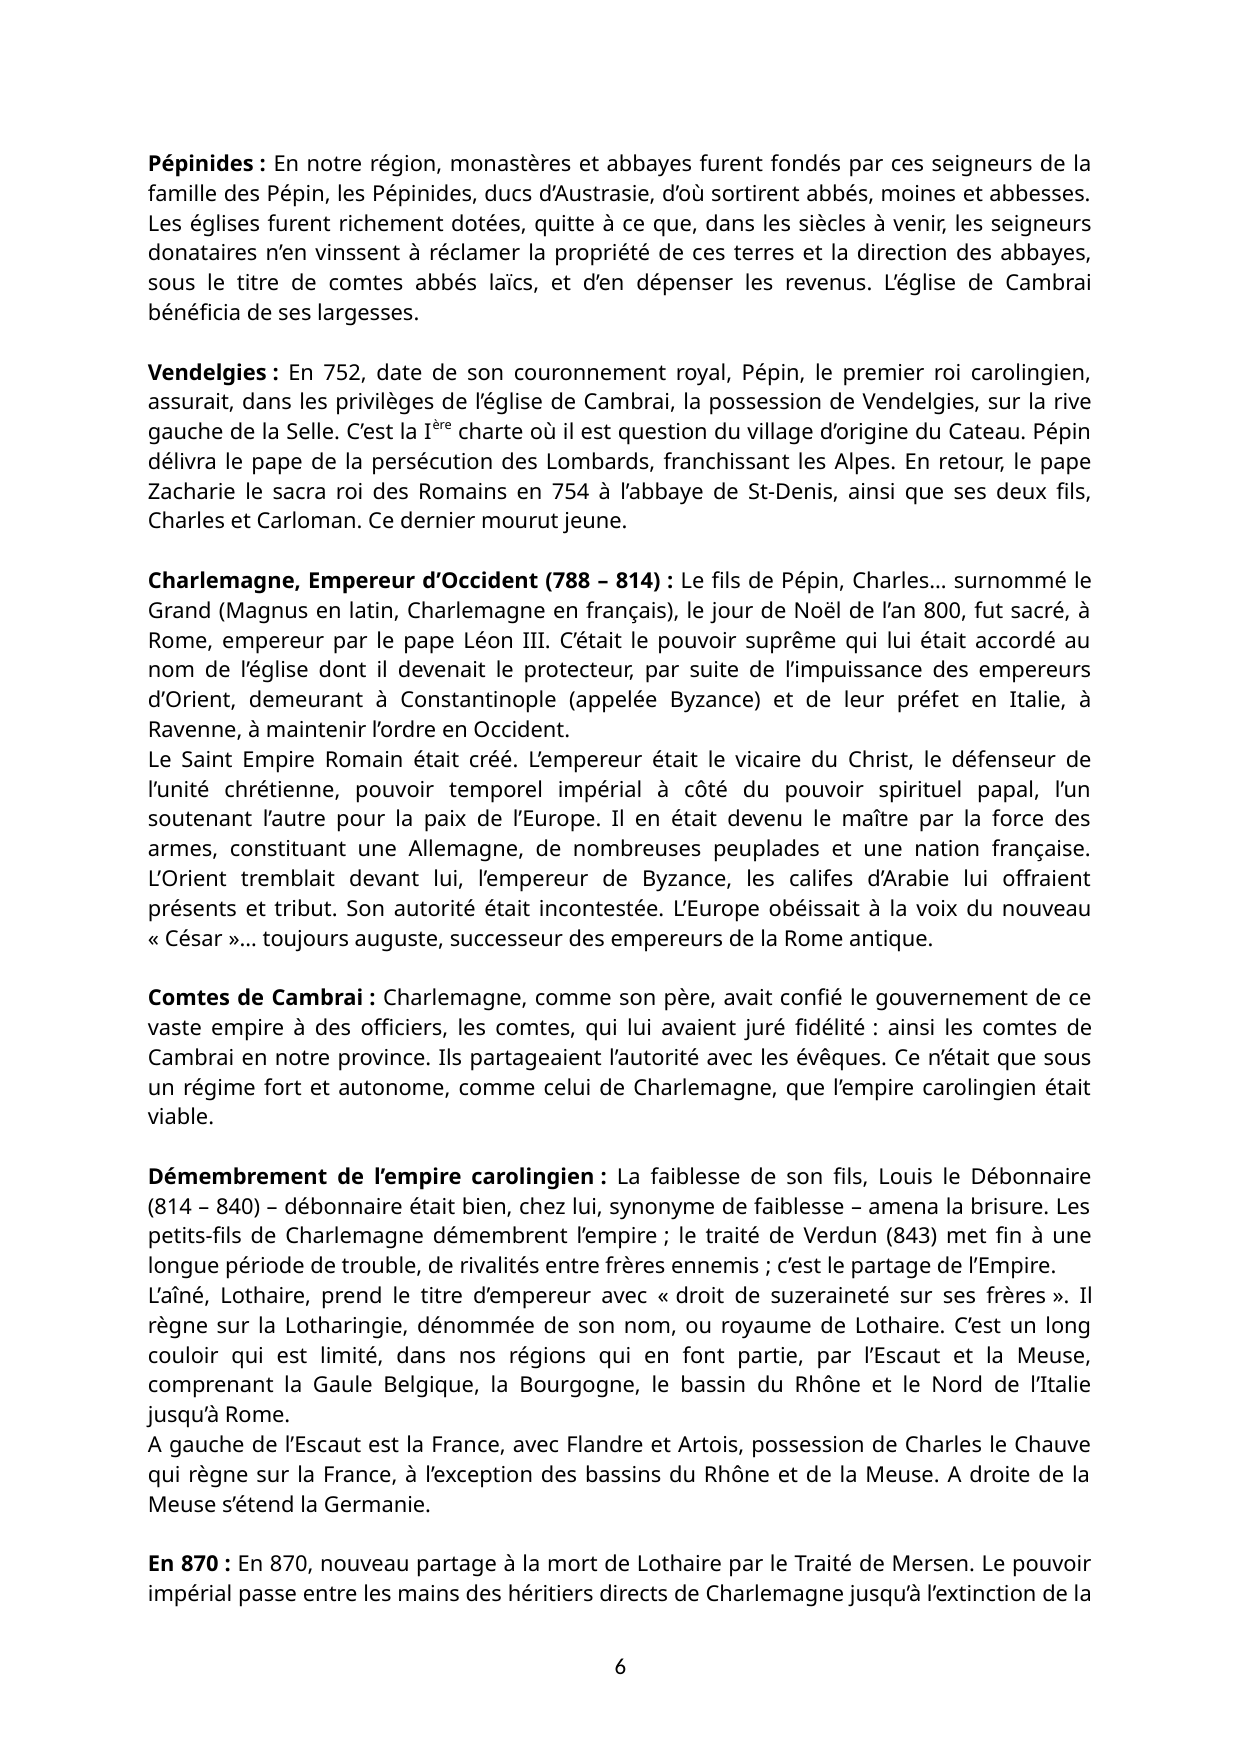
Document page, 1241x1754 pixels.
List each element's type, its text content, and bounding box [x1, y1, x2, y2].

text Vendelgies : En 752, date de son couronnement royal, Pépin, le premier roi carolingien, assurait, dans les privilèges de l’église de Cambrai, la possession de Vendelgies, sur la rive gauche de la Selle. C’est la Ière charte où il est question du village d’origine du Cateau. Pépin délivra le pape de la persécution des Lombards, franchissant les Alpes. En retour, le pape Zacharie le sacra roi des Romains en 754 à l’abbaye de St-Denis, ainsi que ses deux fils, Charles et Carloman. Ce dernier mourut jeune. [148, 356, 1092, 535]
text Le Saint Empire Romain était créé. L’empereur était le vicaire du Christ, le défenseur de l’unité chrétienne, pouvoir temporel impérial à côté du pouvoir spirituel papal, l’un soutenant l’autre pour la paix de l’Europe. Il en était devenu le maître par la force des armes, constituant une Allemagne, de nombreuses peuplades et une nation française. L’Orient tremblait devant lui, l’empereur de Byzance, les califes d’Arabie lui offraient présents et tribut. Son autorité était incontestée. L’Europe obéissait à la voix du nouveau « César »… toujours auguste, successeur des empereurs de la Rome antique. [148, 744, 1092, 952]
text L’aîné, Lothaire, prend le titre d’empereur avec « droit de suzeraineté sur ses frères ». Il règne sur la Lotharingie, dénommée de son nom, ou royaume de Lothaire. C’est un long couloir qui est limité, dans nos régions qui en font partie, par l’Escaut et la Meuse, comprenant la Gaule Belgique, la Bourgogne, le bassin du Rhône et le Nord de l’Italie jusqu’à Rome. [148, 1280, 1092, 1429]
text Pépinides : En notre région, monastères et abbayes furent fondés par ces seigneurs de la famille des Pépin, les Pépinides, ducs d’Austrasie, d’où sortirent abbés, moines et abbesses. Les églises furent richement dotées, quitte à ce que, dans les siècles à venir, les seigneurs donataires n’en vinssent à réclamer la propriété de ces terres et la direction des abbayes, sous le titre de comtes abbés laïcs, et d’en dépenser les revenus. L’église de Cambrai bénéficia de ses largesses. [148, 148, 1092, 327]
text En 870 : En 870, nouveau partage à la mort de Lothaire par le Traité de Mersen. Le pouvoir impérial passe entre les mains des héritiers directs de Charlemagne jusqu’à l’extinction de la [148, 1548, 1092, 1608]
text A gauche de l’Escaut est la France, avec Flandre et Artois, possession de Charles le Chauve qui règne sur la France, à l’exception des bassins du Rhône et de la Meuse. A droite de la Meuse s’étend la Germanie. [148, 1429, 1092, 1518]
text Démembrement de l’empire carolingien : La faiblesse de son fils, Louis le Débonnaire (814 – 840) – débonnaire était bien, chez lui, synonyme de faiblesse – amena la brisure. Les petits-fils de Charlemagne démembrent l’empire ; le traité de Verdun (843) met fin à une longue période de trouble, de rivalités entre frères ennemis ; c’est le partage de l’Empire. [148, 1161, 1092, 1280]
text Charlemagne, Empereur d’Occident (788 – 814) : Le fils de Pépin, Charles… surnommé le Grand (Magnus en latin, Charlemagne en français), le jour de Noël de l’an 800, fut sacré, à Rome, empereur par le pape Léon III. C’était le pouvoir suprême qui lui était accordé au nom de l’église dont il devenait le protecteur, par suite de l’impuissance des empereurs d’Orient, demeurant à Constantinople (appelée Byzance) et de leur préfet en Italie, à Ravenne, à maintenir l’ordre en Occident. [148, 565, 1092, 744]
text Comtes de Cambrai : Charlemagne, comme son père, avait confié le gouvernement de ce vaste empire à des officiers, les comtes, qui lui avaient juré fidélité : ainsi les comtes de Cambrai en notre province. Ils partageaient l’autorité avec les évêques. Ce n’était que sous un régime fort et autonome, comme celui de Charlemagne, que l’empire carolingien était viable. [148, 982, 1092, 1131]
